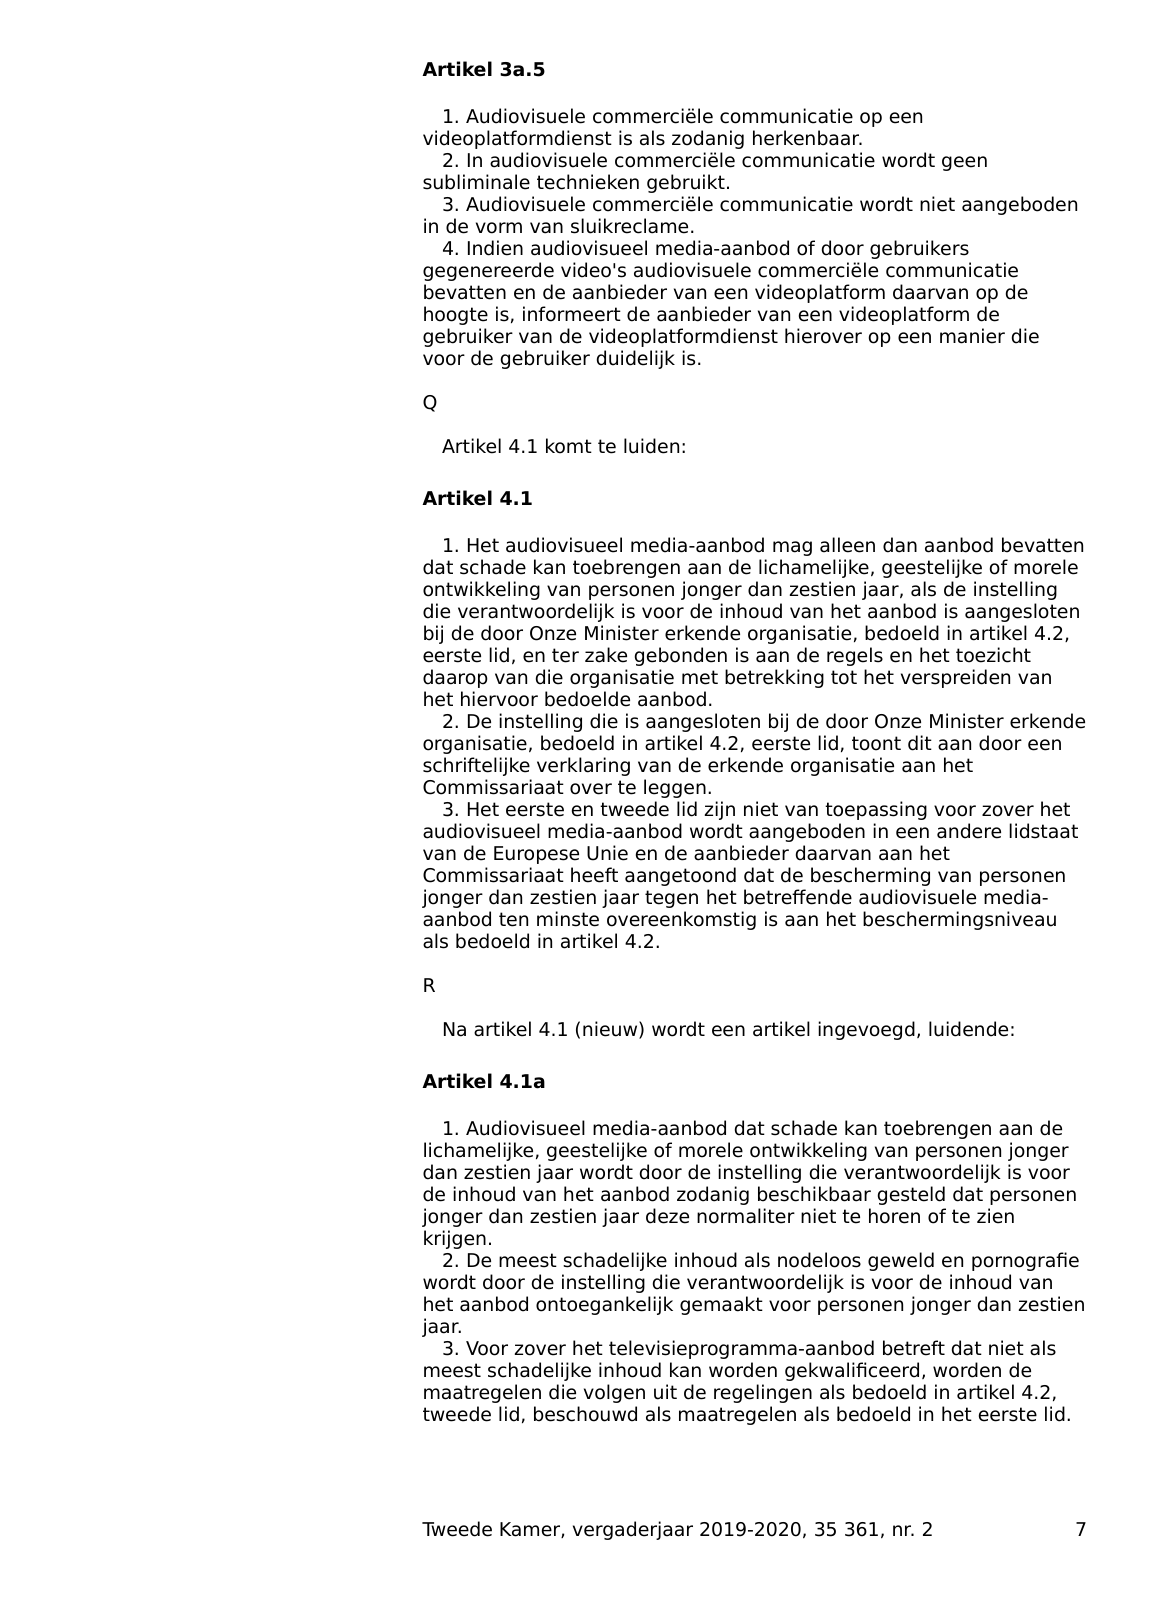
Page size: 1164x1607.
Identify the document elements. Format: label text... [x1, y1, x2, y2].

text Artikel 4.1 komt te luiden: [422, 436, 1087, 458]
text 1. Audiovisueel media-aanbod dat schade kan toebrengen aan de lichamelijke, geestelijke of morele ontwikkeling van personen jonger dan zestien jaar wordt door de instelling die verantwoordelijk is voor de inhoud van het aanbod zodanig beschikbaar gesteld dat personen jonger dan zestien jaar deze normaliter niet te horen of te zien krijgen. [422, 1118, 1087, 1250]
text Na artikel 4.1 (nieuw) wordt een artikel ingevoegd, luidende: [422, 1019, 1087, 1041]
text 3. Voor zover het televisieprogramma-aanbod betreft dat niet als meest schadelijke inhoud kan worden gekwalificeerd, worden de maatregelen die volgen uit de regelingen als bedoeld in artikel 4.2, tweede lid, beschouwd als maatregelen als bedoeld in het eerste lid. [422, 1338, 1087, 1426]
text 3. Het eerste en tweede lid zijn niet van toepassing voor zover het audiovisueel media-aanbod wordt aangeboden in een andere lidstaat van de Europese Unie en de aanbieder daarvan aan het Commissariaat heeft aangetoond dat de bescherming van personen jonger dan zestien jaar tegen het betreffende audiovisuele media-aanbod ten minste overeenkomstig is aan het beschermingsniveau als bedoeld in artikel 4.2. [422, 799, 1087, 953]
subtitle Artikel 3a.5 [422, 59, 1087, 81]
text 4. Indien audiovisueel media-aanbod of door gebruikers gegenereerde video's audiovisuele commerciële communicatie bevatten en de aanbieder van een videoplatform daarvan op de hoogte is, informeert de aanbieder van een videoplatform de gebruiker van de videoplatformdienst hierover op een manier die voor de gebruiker duidelijk is. [422, 238, 1087, 370]
text R [422, 975, 1087, 997]
text 2. In audiovisuele commerciële communicatie wordt geen subliminale technieken gebruikt. [422, 150, 1087, 194]
text Q [422, 392, 1087, 414]
text 1. Het audiovisueel media-aanbod mag alleen dan aanbod bevatten dat schade kan toebrengen aan de lichamelijke, geestelijke of morele ontwikkeling van personen jonger dan zestien jaar, als de instelling die verantwoordelijk is voor de inhoud van het aanbod is aangesloten bij de door Onze Minister erkende organisatie, bedoeld in artikel 4.2, eerste lid, en ter zake gebonden is aan de regels en het toezicht daarop van die organisatie met betrekking tot het verspreiden van het hiervoor bedoelde aanbod. [422, 535, 1087, 711]
text 2. De meest schadelijke inhoud als nodeloos geweld en pornografie wordt door de instelling die verantwoordelijk is voor de inhoud van het aanbod ontoegankelijk gemaakt voor personen jonger dan zestien jaar. [422, 1250, 1087, 1338]
text 2. De instelling die is aangesloten bij de door Onze Minister erkende organisatie, bedoeld in artikel 4.2, eerste lid, toont dit aan door een schriftelijke verklaring van de erkende organisatie aan het Commissariaat over te leggen. [422, 711, 1087, 799]
subtitle Artikel 4.1a [422, 1071, 1087, 1093]
subtitle Artikel 4.1 [422, 488, 1087, 510]
text 3. Audiovisuele commerciële communicatie wordt niet aangeboden in de vorm van sluikreclame. [422, 194, 1087, 238]
text 1. Audiovisuele commerciële communicatie op een videoplatformdienst is als zodanig herkenbaar. [422, 106, 1087, 150]
